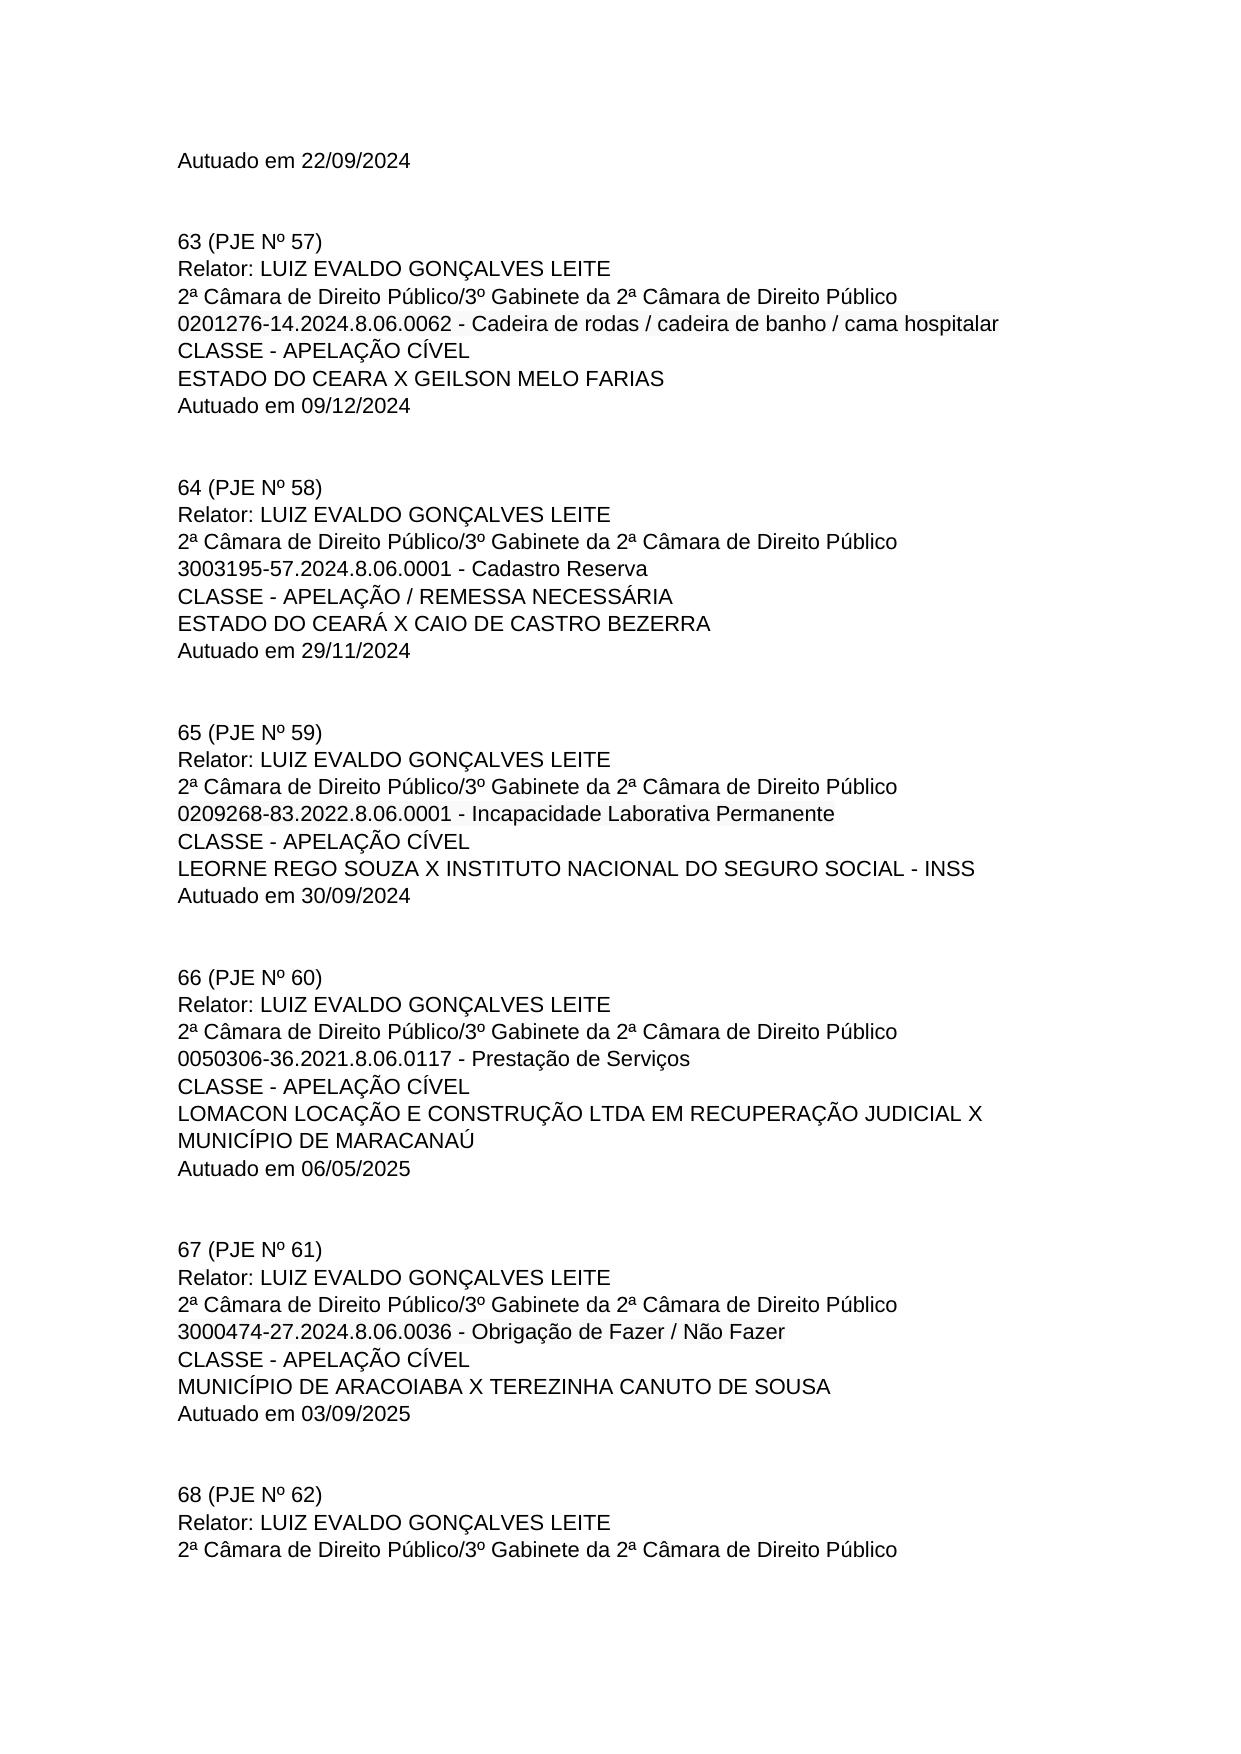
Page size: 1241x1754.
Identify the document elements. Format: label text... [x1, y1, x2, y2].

text 2ª Câmara de Direito Público/3º Gabinete da 2ª Câmara de Direito Público [177, 1292, 1063, 1317]
text Relator: LUIZ EVALDO GONÇALVES LEITE [177, 1509, 1063, 1535]
text 2ª Câmara de Direito Público/3º Gabinete da 2ª Câmara de Direito Público [177, 1019, 1063, 1044]
text Autuado em 06/05/2025 [177, 1156, 1063, 1181]
text 66 (PJE Nº 60) [177, 965, 1063, 990]
text Relator: LUIZ EVALDO GONÇALVES LEITE [177, 502, 1063, 527]
text CLASSE - APELAÇÃO CÍVEL ESTADO DO CEARA X GEILSON MELO FARIAS [177, 338, 1063, 391]
text 2ª Câmara de Direito Público/3º Gabinete da 2ª Câmara de Direito Público [177, 529, 1063, 554]
text 67 (PJE Nº 61) [177, 1237, 1063, 1262]
text 68 (PJE Nº 62) [177, 1482, 1063, 1508]
text CLASSE - APELAÇÃO CÍVEL MUNICÍPIO DE ARACOIABA X TEREZINHA CANUTO DE SOUSA [177, 1346, 1063, 1399]
text CLASSE - APELAÇÃO CÍVEL LEORNE REGO SOUZA X INSTITUTO NACIONAL DO SEGURO SOCIAL - INSS [177, 829, 1063, 881]
subtitle 0209268-83.2022.8.06.0001 - Incapacidade Laborativa Permanente [177, 801, 1063, 826]
subtitle 0050306-36.2021.8.06.0117 - Prestação de Serviços [177, 1046, 1063, 1072]
text Autuado em 29/11/2024 [177, 638, 1063, 663]
text 64 (PJE Nº 58) [177, 474, 1063, 499]
text Autuado em 30/09/2024 [177, 883, 1063, 908]
text Autuado em 09/12/2024 [177, 393, 1063, 418]
subtitle 3000474-27.2024.8.06.0036 - Obrigação de Fazer / Não Fazer [177, 1319, 1063, 1344]
text Relator: LUIZ EVALDO GONÇALVES LEITE [177, 747, 1063, 772]
text 2ª Câmara de Direito Público/3º Gabinete da 2ª Câmara de Direito Público [177, 774, 1063, 799]
text CLASSE - APELAÇÃO CÍVEL LOMACON LOCAÇÃO E CONSTRUÇÃO LTDA EM RECUPERAÇÃO JUDICIAL X MUNICÍPIO DE MARACANAÚ [177, 1074, 1063, 1154]
text Relator: LUIZ EVALDO GONÇALVES LEITE [177, 256, 1063, 282]
text Relator: LUIZ EVALDO GONÇALVES LEITE [177, 992, 1063, 1017]
text Relator: LUIZ EVALDO GONÇALVES LEITE [177, 1264, 1063, 1289]
subtitle 0201276-14.2024.8.06.0062 - Cadeira de rodas / cadeira de banho / cama hospitalar [177, 311, 1063, 336]
text CLASSE - APELAÇÃO / REMESSA NECESSÁRIA ESTADO DO CEARÁ X CAIO DE CASTRO BEZERRA [177, 584, 1063, 636]
text Autuado em 03/09/2025 [177, 1401, 1063, 1426]
text Autuado em 22/09/2024 [177, 148, 1063, 173]
text 2ª Câmara de Direito Público/3º Gabinete da 2ª Câmara de Direito Público [177, 1537, 1063, 1562]
text 63 (PJE Nº 57) [177, 229, 1063, 254]
subtitle 3003195-57.2024.8.06.0001 - Cadastro Reserva [177, 556, 1063, 581]
text 2ª Câmara de Direito Público/3º Gabinete da 2ª Câmara de Direito Público [177, 283, 1063, 309]
text 65 (PJE Nº 59) [177, 719, 1063, 745]
